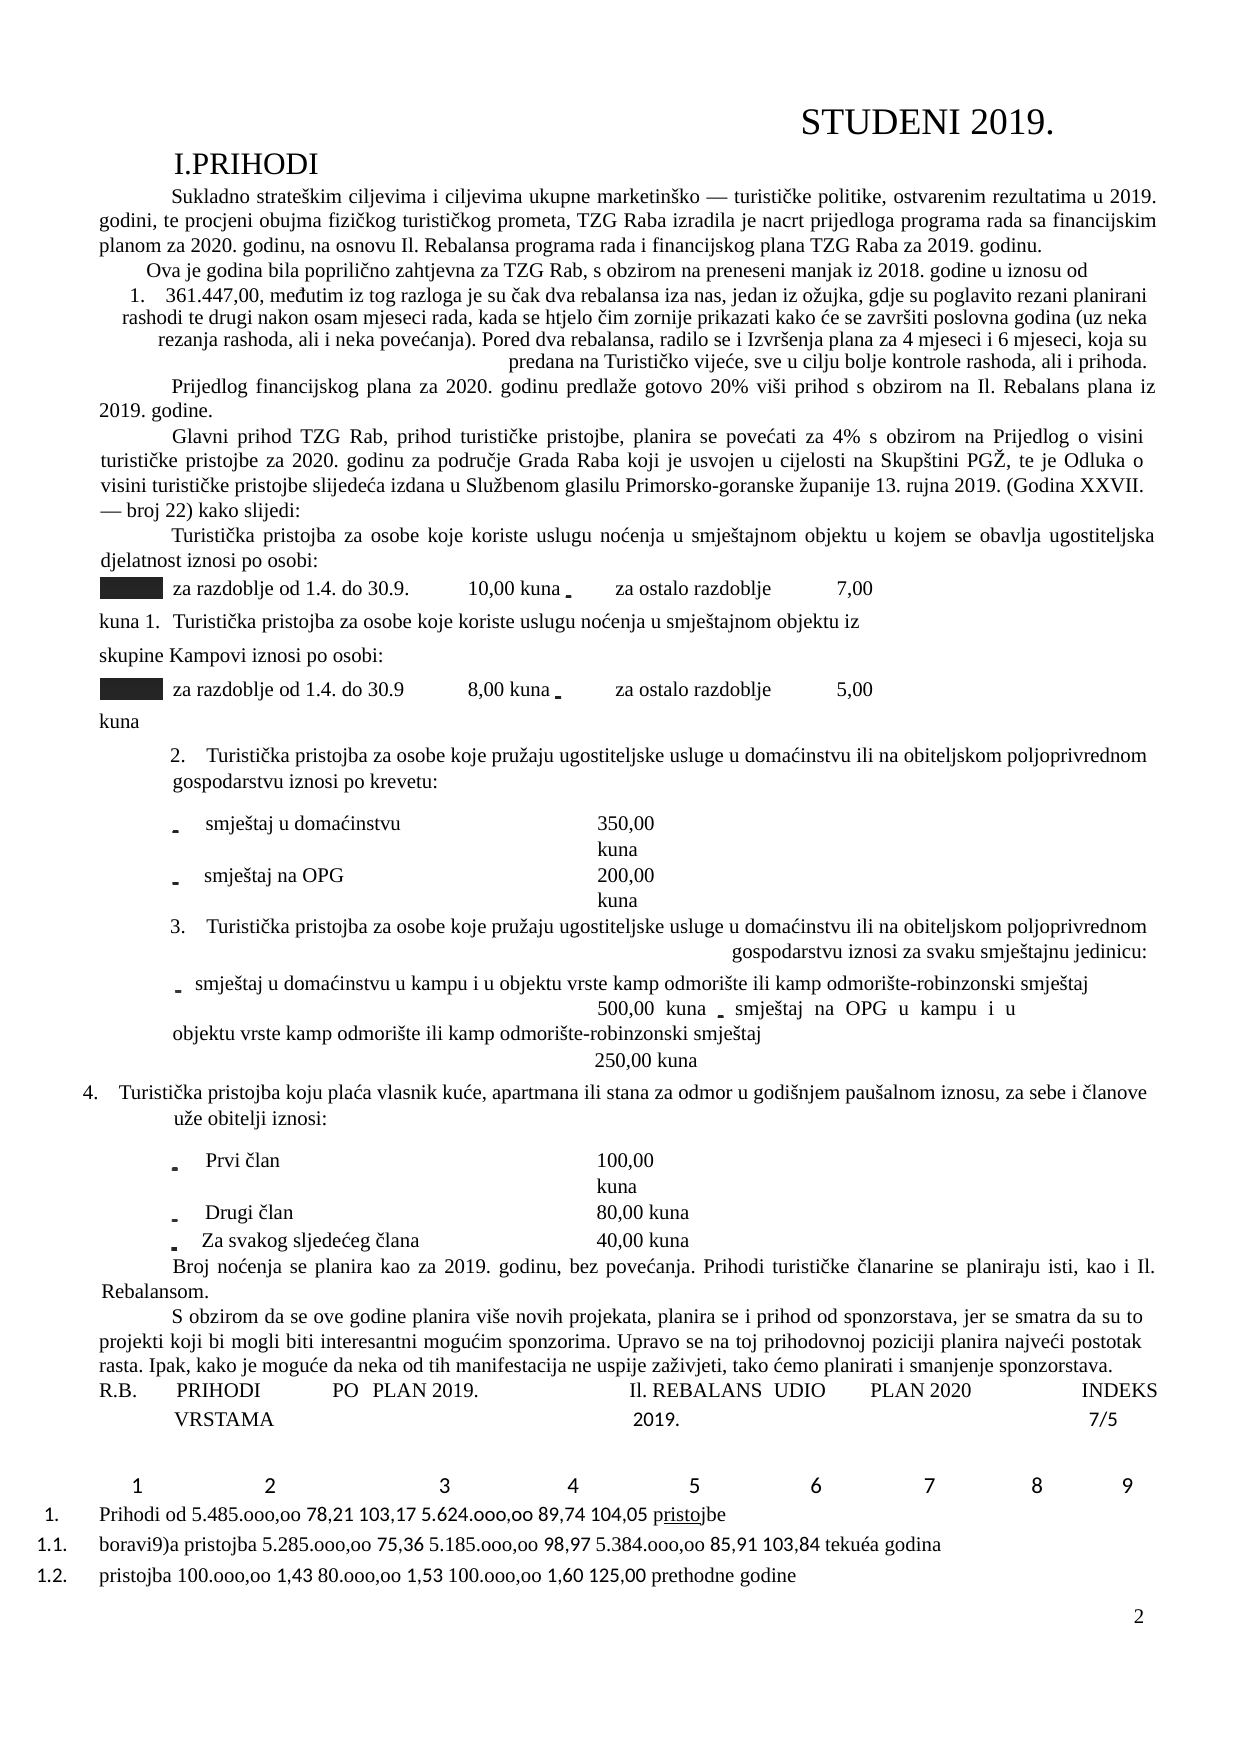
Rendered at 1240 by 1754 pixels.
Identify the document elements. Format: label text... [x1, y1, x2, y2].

text 500,00 kuna smještaj na OPG u kampu i u objektu vrste kamp odmorište ili kamp odmorište-robinzonski smještaj [172, 996, 1017, 1044]
table_header uže obitelji iznosi: [171, 1106, 596, 1148]
text 1 2 3 4 5 6 7 8 9 [99, 1472, 1158, 1500]
list Turistička pristojba koju plaća vlasnik kuće, apartmana ili stana za odmor u godišnjem paušalnom iznosu, za sebe i članove [63, 1080, 1148, 1104]
text R.B. PRIHODI PO PLAN 2019. Il. REBALANS UDIO PLAN 2020 INDEKS [99, 1378, 1158, 1402]
text VRSTAMA 2019. 7/5 [99, 1406, 1158, 1432]
table_header [597, 769, 694, 811]
table_cell 80,00 kuna [596, 1200, 694, 1228]
list Turistička pristojba za osobe koje pružaju ugostiteljske usluge u domaćinstvu ili na obiteljskom poljoprivrednom gospodarstvu iznosi za svaku smještajnu jedinicu: [63, 914, 1148, 963]
list Prihodi od 5.485.ooo,oo 78,21 103,17 5.624.ooo,oo 89,74 104,05 pristojbe [43, 1502, 1157, 1527]
text Glavni prihod TZG Rab, prihod turističke pristojbe, planira se povećati za 4% s obzirom na Prijedlog o visini turističke pristojbe za 2020. godinu za područje Grada Raba koji je usvojen u cijelosti na Skupštini PGŽ, te je Odluka o visini turističke pristojbe slijedeća izdana u Službenom glasilu Primorsko-goranske županije 13. rujna 2019. (Godina XXVII. — broj 22) kako slijedi: [100, 424, 1146, 522]
list pristojba 100.ooo,oo 1,43 80.ooo,oo 1,53 100.ooo,oo 1,60 125,00 prethodne godine [36, 1562, 1157, 1587]
text Sukladno strateškim ciljevima i ciljevima ukupne marketinško — turističke politike, ostvarenim rezultatima u 2019. godini, te procjeni obujma fizičkog turističkog prometa, TZG Raba izradila je nacrt prijedloga programa rada sa financijskim planom za 2020. godinu, na osnovu Il. Rebalansa programa rada i financijskog plana TZG Raba za 2019. godinu. [99, 183, 1158, 257]
text smještaj u domaćinstvu u kampu i u objektu vrste kamp odmorište ili kamp odmorište-robinzonski smještaj [99, 971, 1158, 994]
list za razdoblje od 1.4. do 30.9 8,00 kuna za ostalo razdoblje 5,00 kuna [99, 677, 898, 733]
table_header [596, 1106, 694, 1148]
table_cell 100,00 kuna [596, 1149, 694, 1200]
table_cell 200,00 kuna [597, 863, 694, 914]
text Prijedlog financijskog plana za 2020. godinu predlaže gotovo 20% viši prihod s obzirom na Il. Rebalans plana iz 2019. godine. [99, 374, 1157, 422]
list 361.447,00, međutim iz tog razloga je su čak dva rebalansa iza nas, jedan iz ožujka, gdje su poglavito rezani planirani rashodi te drugi nakon osam mjeseci rada, kada se htjelo čim zornije prikazati kako će se završiti poslovna godina (uz neka rezanja rashoda, ali i neka povećanja). Pored dva rebalansa, radilo se i Izvršenja plana za 4 mjeseci i 6 mjeseci, koja su predana na Turističko vijeće, sve u cilju bolje kontrole rashoda, ali i prihoda. [63, 285, 1148, 373]
table_cell 350,00 kuna [597, 811, 694, 862]
text STUDENI 2019. [99, 99, 1054, 142]
table_cell Prvi član [171, 1149, 596, 1200]
text Ova je godina bila poprilično zahtjevna za TZG Rab, s obzirom na preneseni manjak iz 2018. godine u iznosu od [98, 258, 1136, 282]
table_cell 40,00 kuna [596, 1228, 694, 1254]
text Broj noćenja se planira kao za 2019. godinu, bez povećanja. Prihodi turističke članarine se planiraju isti, kao i Il. Rebalansom. [101, 1254, 1157, 1303]
list boravi9)a pristojba 5.285.ooo,oo 75,36 5.185.ooo,oo 98,97 5.384.ooo,oo 85,91 103,84 tekuéa godina [36, 1532, 1157, 1557]
table_cell smještaj u domaćinstvu [173, 811, 597, 862]
table_cell Za svakog sljedećeg člana [171, 1228, 596, 1254]
text 250,00 kuna [133, 1048, 1158, 1072]
table_cell Drugi član [171, 1200, 596, 1228]
text I.PRIHODI [173, 145, 1158, 181]
text Turistička pristojba za osobe koje koriste uslugu noćenja u smještajnom objektu u kojem se obavlja ugostiteljska djelatnost iznosi po osobi: [100, 523, 1157, 572]
table_header gospodarstvu iznosi po krevetu: [173, 769, 597, 811]
list Turistička pristojba za osobe koje pružaju ugostiteljske usluge u domaćinstvu ili na obiteljskom poljoprivrednom [63, 743, 1148, 767]
list za razdoblje od 1.4. do 30.9. 10,00 kuna za ostalo razdoblje 7,00 kuna 1. Turistička pristojba za osobe koje koriste uslugu noćenja u smještajnom objektu iz skupine Kampovi iznosi po osobi: [99, 576, 898, 667]
table_cell smještaj na OPG [173, 863, 597, 914]
text S obzirom da se ove godine planira više novih projekata, planira se i prihod od sponzorstava, jer se smatra da su to projekti koji bi mogli biti interesantni mogućim sponzorima. Upravo se na toj prihodovnoj poziciji planira najveći postotak rasta. Ipak, kako je moguće da neka od tih manifestacija ne uspije zaživjeti, tako ćemo planirati i smanjenje sponzorstava. [99, 1304, 1144, 1377]
